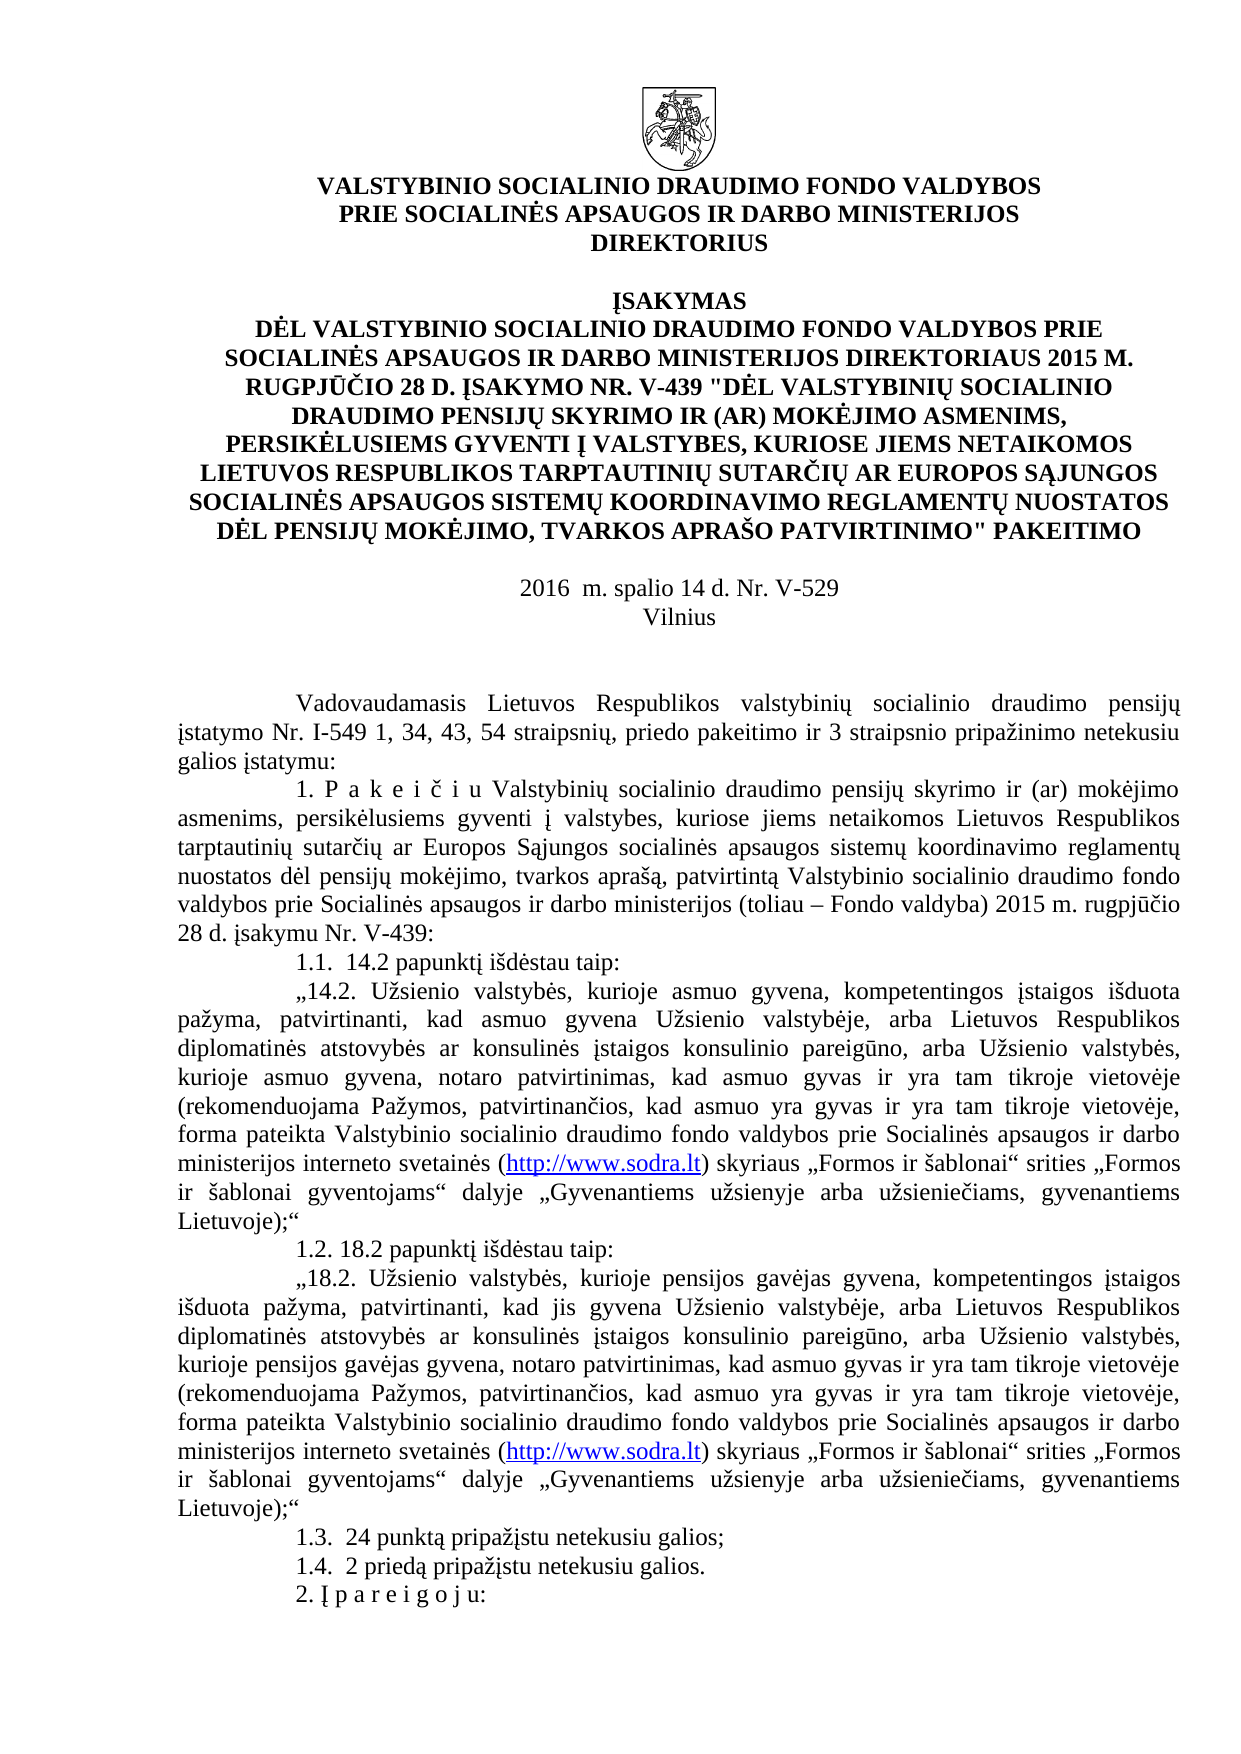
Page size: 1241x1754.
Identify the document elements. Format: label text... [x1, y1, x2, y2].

text „14.2. Užsienio valstybės, kurioje asmuo gyvena, kompetentingos įstaigos išduota pažyma, patvirtinanti, kad asmuo gyvena Užsienio valstybėje, arba Lietuvos Respublikos diplomatinės atstovybės ar konsulinės įstaigos konsulinio pareigūno, arba Užsienio valstybės, kurioje asmuo gyvena, notaro patvirtinimas, kad asmuo gyvas ir yra tam tikroje vietovėje (rekomenduojama Pažymos, patvirtinančios, kad asmuo yra gyvas ir yra tam tikroje vietovėje, forma pateikta Valstybinio socialinio draudimo fondo valdybos prie Socialinės apsaugos ir darbo ministerijos interneto svetainės (http://www.sodra.lt) skyriaus „Formos ir šablonai“ srities „Formos ir šablonai gyventojams“ dalyje „Gyvenantiems užsienyje arba užsieniečiams, gyvenantiems Lietuvoje);“ [177, 976, 1181, 1234]
text 2. Į p a r e i g o j u: [177, 1579, 1181, 1608]
text 1. P a k e i č i u Valstybinių socialinio draudimo pensijų skyrimo ir (ar) mokėjimo asmenims, persikėlusiems gyventi į valstybes, kuriose jiems netaikomos Lietuvos Respublikos tarptautinių sutarčių ar Europos Sąjungos socialinės apsaugos sistemų koordinavimo reglamentų nuostatos dėl pensijų mokėjimo, tvarkos aprašą, patvirtintą Valstybinio socialinio draudimo fondo valdybos prie Socialinės apsaugos ir darbo ministerijos (toliau – Fondo valdyba) 2015 m. rugpjūčio 28 d. įsakymu Nr. V-439: [177, 774, 1181, 947]
text 1.4. 2 priedą pripažįstu netekusiu galios. [177, 1551, 1181, 1579]
text „18.2. Užsienio valstybės, kurioje pensijos gavėjas gyvena, kompetentingos įstaigos išduota pažyma, patvirtinanti, kad jis gyvena Užsienio valstybėje, arba Lietuvos Respublikos diplomatinės atstovybės ar konsulinės įstaigos konsulinio pareigūno, arba Užsienio valstybės, kurioje pensijos gavėjas gyvena, notaro patvirtinimas, kad asmuo gyvas ir yra tam tikroje vietovėje (rekomenduojama Pažymos, patvirtinančios, kad asmuo yra gyvas ir yra tam tikroje vietovėje, forma pateikta Valstybinio socialinio draudimo fondo valdybos prie Socialinės apsaugos ir darbo ministerijos interneto svetainės (http://www.sodra.lt) skyriaus „Formos ir šablonai“ srities „Formos ir šablonai gyventojams“ dalyje „Gyvenantiems užsienyje arba užsieniečiams, gyvenantiems Lietuvoje);“ [177, 1263, 1181, 1522]
text Vilnius [177, 602, 1181, 631]
text PRIE SOCIALINĖS APSAUGOS IR DARBO MINISTERIJOS [177, 199, 1181, 228]
text ĮSAKYMAS [177, 286, 1181, 314]
text 2016 m. spalio 14 d. Nr. V-529 [177, 573, 1181, 602]
text Dėl Valstybinio socialinio draudimo fondo valdybos prie Socialinės apsaugos ir darbo ministerijos direktoriaus 2015 m. rugpjūčio 28 d. įsakymo Nr. V-439 "Dėl Valstybinių socialinio draudimo pensijų skyrimo ir (ar) mokėjimo asmenims, persikėlusiems gyventi į valstybes, kuriose jiems netaikomos Lietuvos Respublikos tarptautinių sutarčių ar Europos Sąjungos socialinės apsaugos sistemų koordinavimo reglamentų nuostatos dėl pensijų mokėjimo, tvarkos aprašo patvirtinimo" pakeitimo [177, 314, 1181, 544]
text 1.3. 24 punktą pripažįstu netekusiu galios; [177, 1522, 1181, 1551]
text VALSTYBINIO SOCIALINIO DRAUDIMO FONDO VALDYBOS [177, 171, 1181, 199]
text 1.1. 14.2 papunktį išdėstau taip: [177, 947, 1181, 976]
text 1.2. 18.2 papunktį išdėstau taip: [177, 1234, 1181, 1263]
text Vadovaudamasis Lietuvos Respublikos valstybinių socialinio draudimo pensijų įstatymo Nr. I-549 1, 34, 43, 54 straipsnių, priedo pakeitimo ir 3 straipsnio pripažinimo netekusiu galios įstatymu: [177, 688, 1181, 774]
text DIREKTORIUS [177, 228, 1181, 257]
